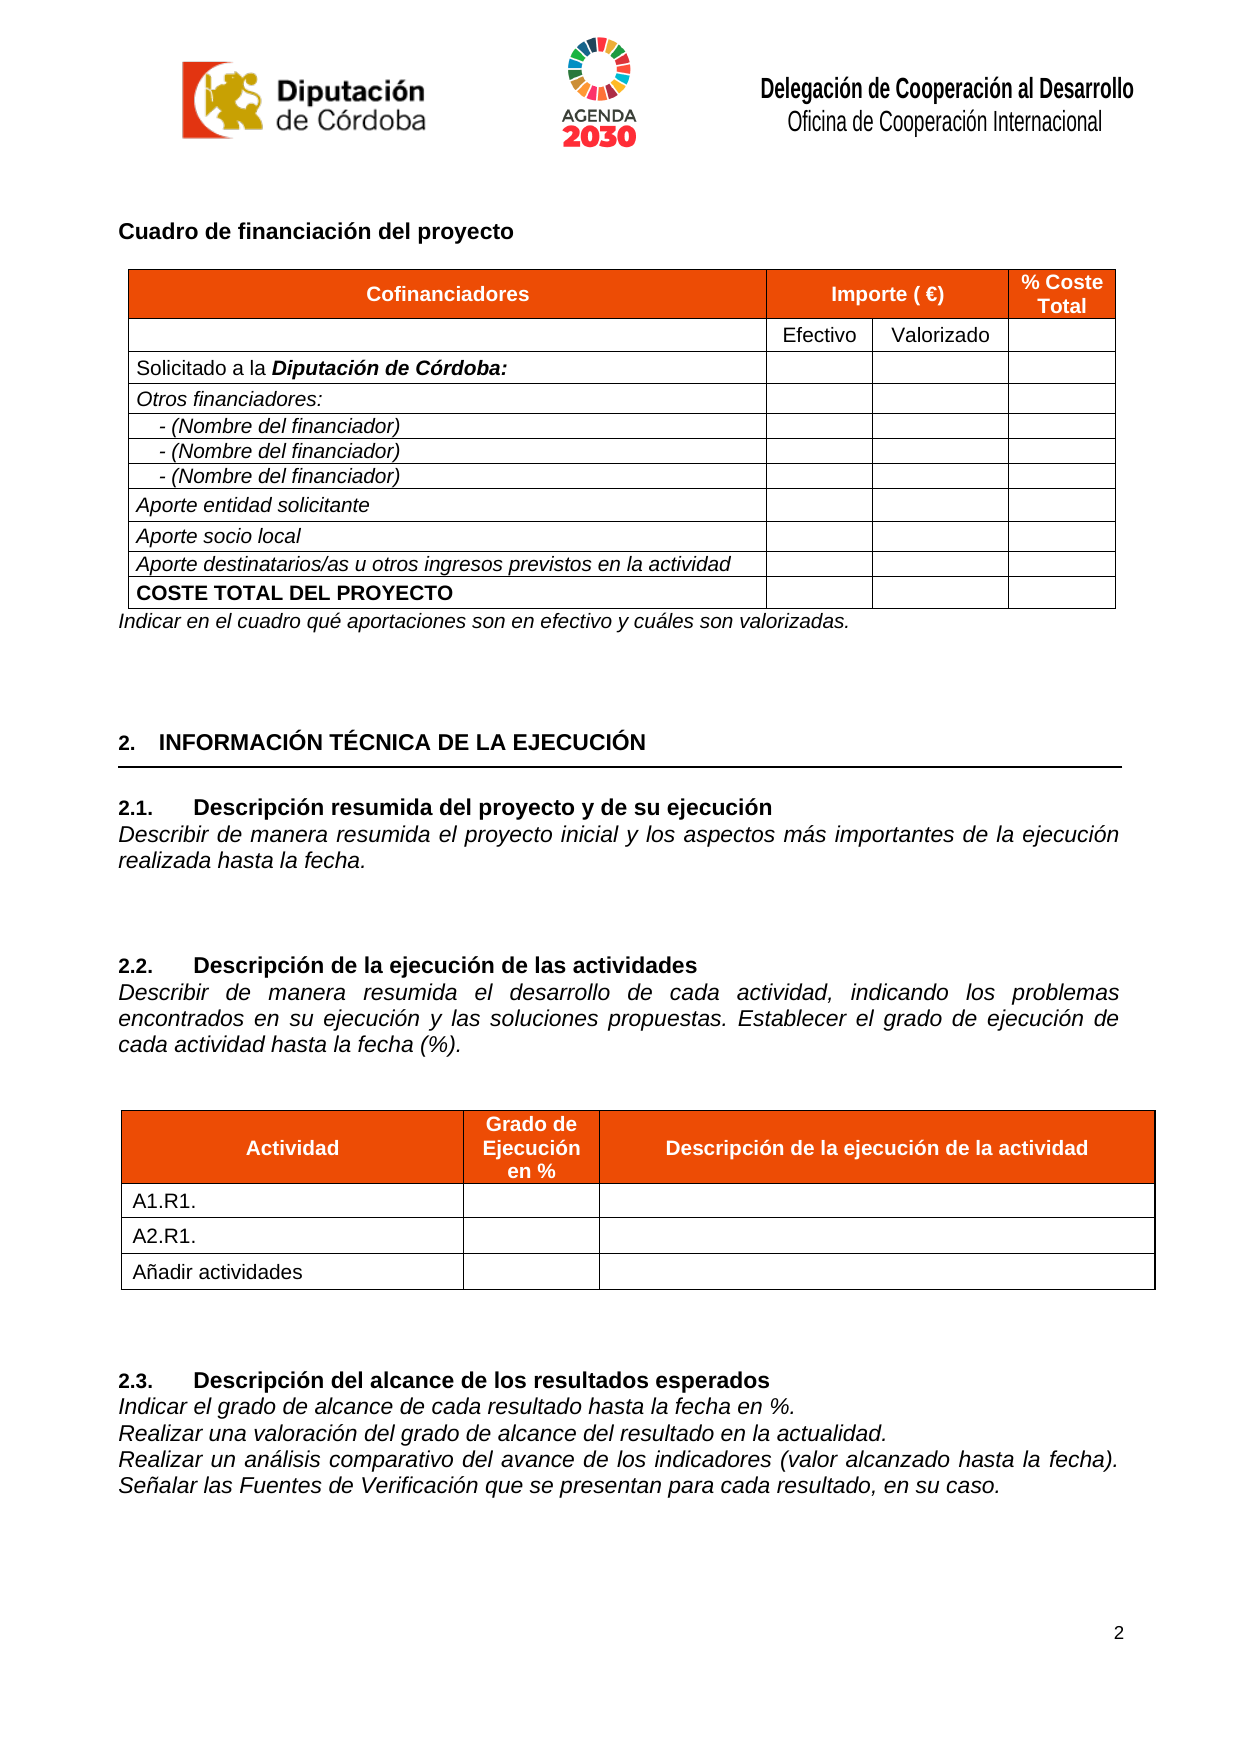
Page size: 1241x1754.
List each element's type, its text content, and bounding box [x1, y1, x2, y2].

table_cell [873, 439, 1008, 463]
list Descripción resumida del proyecto y de su ejecución [118, 794, 1122, 821]
table_header % Coste Total [1009, 270, 1115, 318]
table_cell [767, 489, 872, 521]
table_header Actividad [122, 1111, 463, 1183]
table_cell Aporte socio local [129, 522, 766, 551]
table_cell [1009, 489, 1115, 521]
table_cell [767, 552, 872, 576]
table_cell [129, 319, 766, 351]
table_cell [1009, 464, 1115, 488]
list INFORMACIÓN TÉCNICA DE LA EJECUCIÓN [118, 729, 1122, 766]
table_cell [600, 1218, 1154, 1253]
table_cell Otros financiadores: [129, 384, 766, 413]
table_cell [767, 464, 872, 488]
table_header Importe ( €) [767, 270, 1008, 318]
table_cell [1009, 552, 1115, 576]
table_cell [873, 352, 1008, 383]
table_cell Aporte destinatarios/as u otros ingresos previstos en la actividad [129, 552, 766, 576]
list Descripción de la ejecución de las actividades [118, 952, 1122, 979]
table_cell [767, 352, 872, 383]
table_cell Aporte entidad solicitante [129, 489, 766, 521]
table_cell - (Nombre del financiador) [129, 439, 766, 463]
table_cell [1009, 319, 1115, 351]
table_cell [873, 522, 1008, 551]
table_header Cofinanciadores [129, 270, 766, 318]
table_header Descripción de la ejecución de la actividad [600, 1111, 1154, 1183]
table_cell [464, 1184, 599, 1217]
list Descripción del alcance de los resultados esperados [118, 1367, 1122, 1393]
table_cell Añadir actividades [122, 1254, 463, 1289]
table_cell Valorizado [873, 319, 1008, 351]
table_cell [873, 552, 1008, 576]
list Describir de manera resumida el proyecto inicial y los aspectos más importantes de la ejecución realizada hasta la fecha. [118, 821, 1122, 873]
table_cell [873, 464, 1008, 488]
table_cell [873, 384, 1008, 413]
table_cell [873, 414, 1008, 438]
table_cell [1009, 522, 1115, 551]
list Realizar una valoración del grado de alcance del resultado en la actualidad. [118, 1419, 1122, 1446]
table_cell [767, 522, 872, 551]
table_cell [1009, 384, 1115, 413]
table_cell [767, 384, 872, 413]
table_cell COSTE TOTAL DEL PROYECTO [129, 577, 766, 608]
table_cell [464, 1218, 599, 1253]
table_cell [1009, 439, 1115, 463]
table_cell [600, 1184, 1154, 1217]
text Indicar en el cuadro qué aportaciones son en efectivo y cuáles son valorizadas. [118, 609, 1122, 633]
picture [548, 22, 650, 158]
table_cell [600, 1254, 1154, 1289]
table_cell [767, 414, 872, 438]
table_cell Solicitado a la Diputación de Córdoba: [129, 352, 766, 383]
list Realizar un análisis comparativo del avance de los indicadores (valor alcanzado hasta la fecha). Señalar las Fuentes de Verificación que se presentan para cada resultado, en su caso. [118, 1446, 1122, 1498]
table_cell - (Nombre del financiador) [129, 414, 766, 438]
picture [159, 55, 450, 147]
table_cell [464, 1254, 599, 1289]
table_cell Efectivo [767, 319, 872, 351]
table_cell [1009, 414, 1115, 438]
table_cell A1.R1. [122, 1184, 463, 1217]
table_cell [767, 439, 872, 463]
table_cell [873, 577, 1008, 608]
list Indicar el grado de alcance de cada resultado hasta la fecha en %. [118, 1393, 1122, 1419]
table_header Grado de Ejecución en % [464, 1111, 599, 1183]
table_cell [873, 489, 1008, 521]
table_cell A2.R1. [122, 1218, 463, 1253]
list Describir de manera resumida el desarrollo de cada actividad, indicando los problemas encontrados en su ejecución y las soluciones propuestas. Establecer el grado de ejecución de cada actividad hasta la fecha (%). [118, 979, 1122, 1058]
table_cell [767, 577, 872, 608]
table_cell - (Nombre del financiador) [129, 464, 766, 488]
table_cell [1009, 352, 1115, 383]
table_cell [1009, 577, 1115, 608]
text Cuadro de financiación del proyecto [118, 218, 1122, 244]
